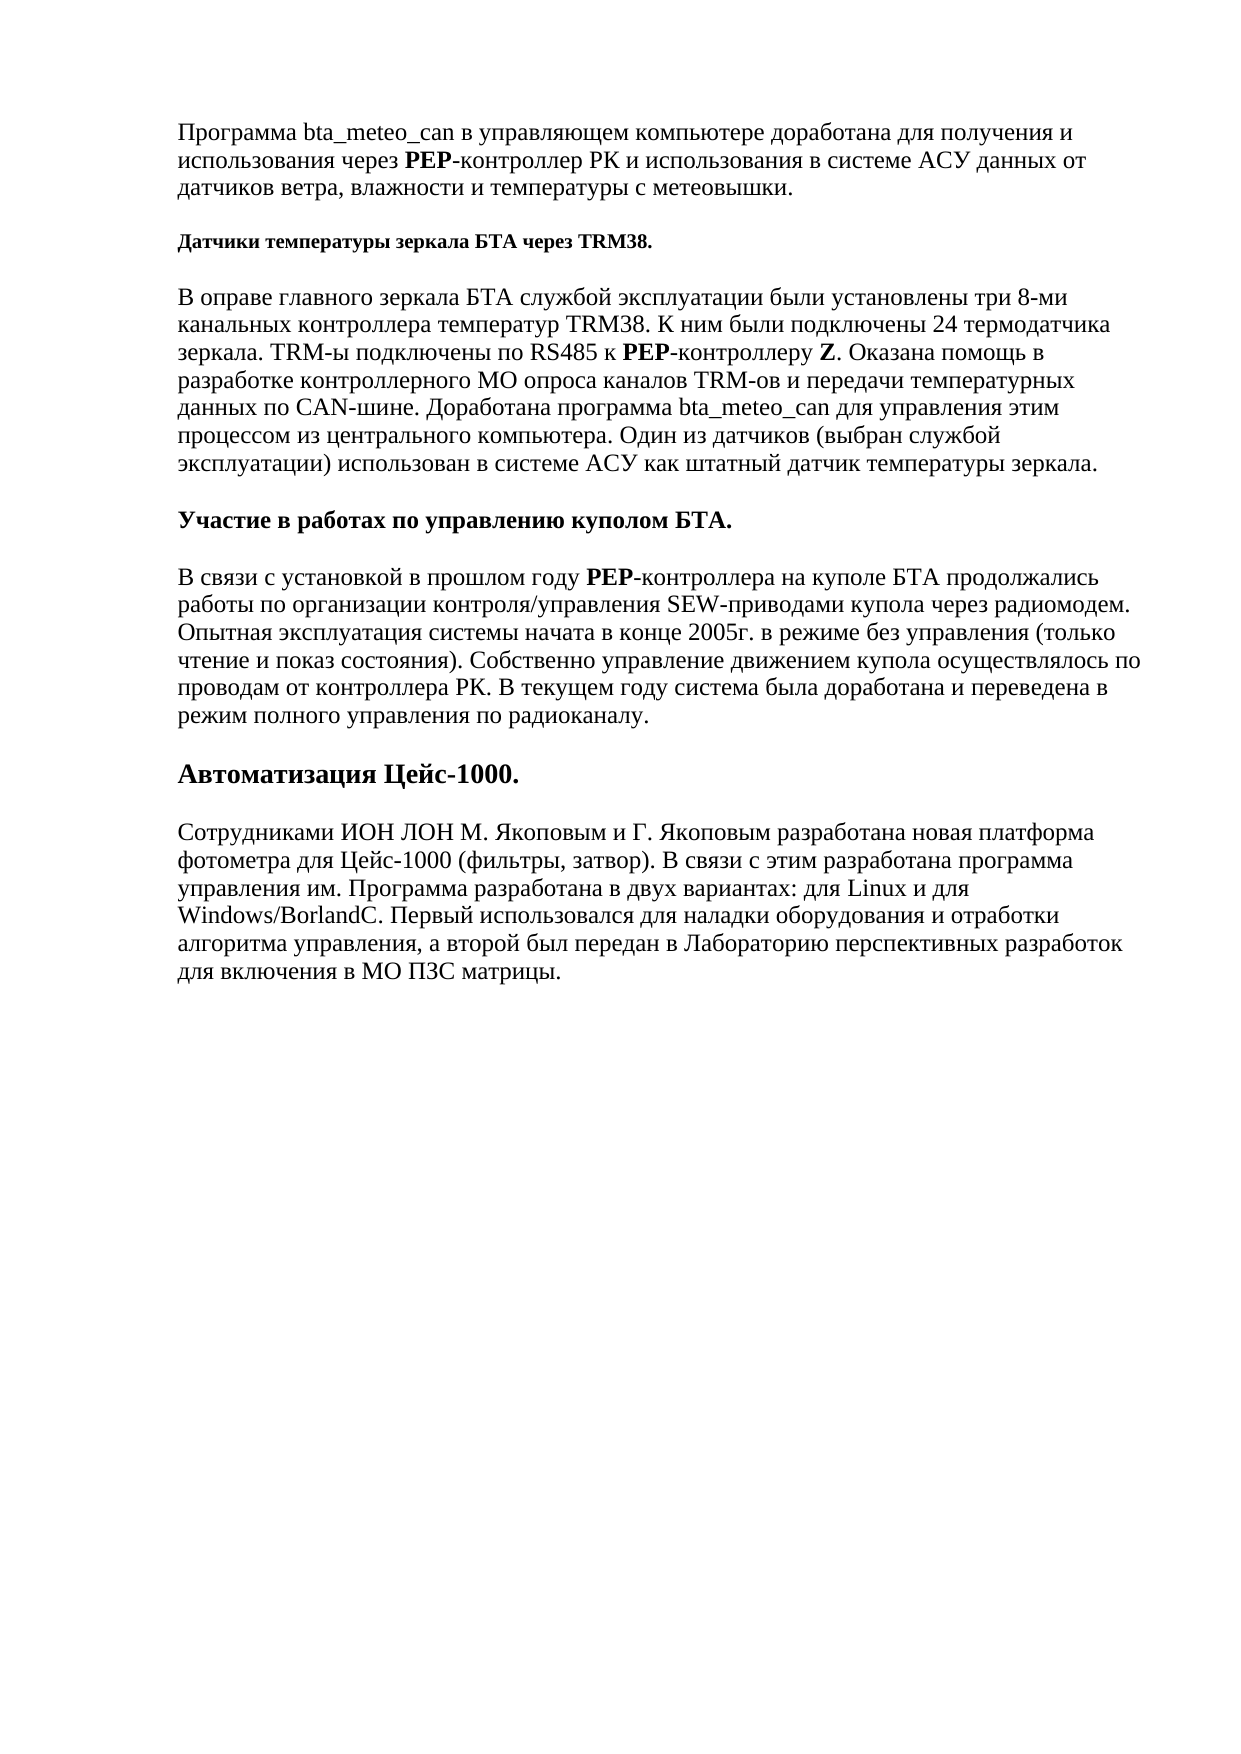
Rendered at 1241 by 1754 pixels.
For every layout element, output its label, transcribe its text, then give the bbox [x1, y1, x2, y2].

subtitle Участие в работах по управлению куполом БТА. [177, 506, 1152, 533]
text Программа bta_meteo_can в управляющем компьютере доработана для получения и использования через PEP-контроллер РК и использования в системе АСУ данных от датчиков ветра, влажности и температуры с метеовышки. [177, 118, 1152, 201]
subtitle Датчики температуры зеркала БТА через TRM38. [177, 230, 1152, 253]
text Сотрудниками ИОН ЛОН М. Якоповым и Г. Якоповым разработана новая платформа фотометра для Цейс-1000 (фильтры, затвор). В связи с этим разработана программа управления им. Программа разработана в двух вариантах: для Linux и для Windows/BorlandC. Первый использовался для наладки оборудования и отработки алгоритма управления, а второй был передан в Лабораторию перспективных разработок для включения в МО ПЗС матрицы. [177, 818, 1152, 985]
subtitle Автоматизация Цейс-1000. [177, 758, 1152, 789]
text В оправе главного зеркала БТА службой эксплуатации были установлены три 8-ми канальных контроллера температур TRM38. К ним были подключены 24 термодатчика зеркала. TRM-ы подключены по RS485 к PEP-контроллеру Z. Оказана помощь в разработке контроллерного МО опроса каналов TRM-ов и передачи температурных данных по CAN-шине. Доработана программа bta_meteo_can для управления этим процессом из центрального компьютера. Один из датчиков (выбран службой эксплуатации) использован в системе АСУ как штатный датчик температуры зеркала. [177, 283, 1152, 477]
text В связи с установкой в прошлом году PEP-контроллера на куполе БТА продолжались работы по организации контроля/управления SEW-приводами купола через радиомодем. Опытная эксплуатация системы начата в конце 2005г. в режиме без управления (только чтение и показ состояния). Собственно управление движением купола осуществлялось по проводам от контроллера РК. В текущем году система была доработана и переведена в режим полного управления по радиоканалу. [177, 563, 1152, 729]
